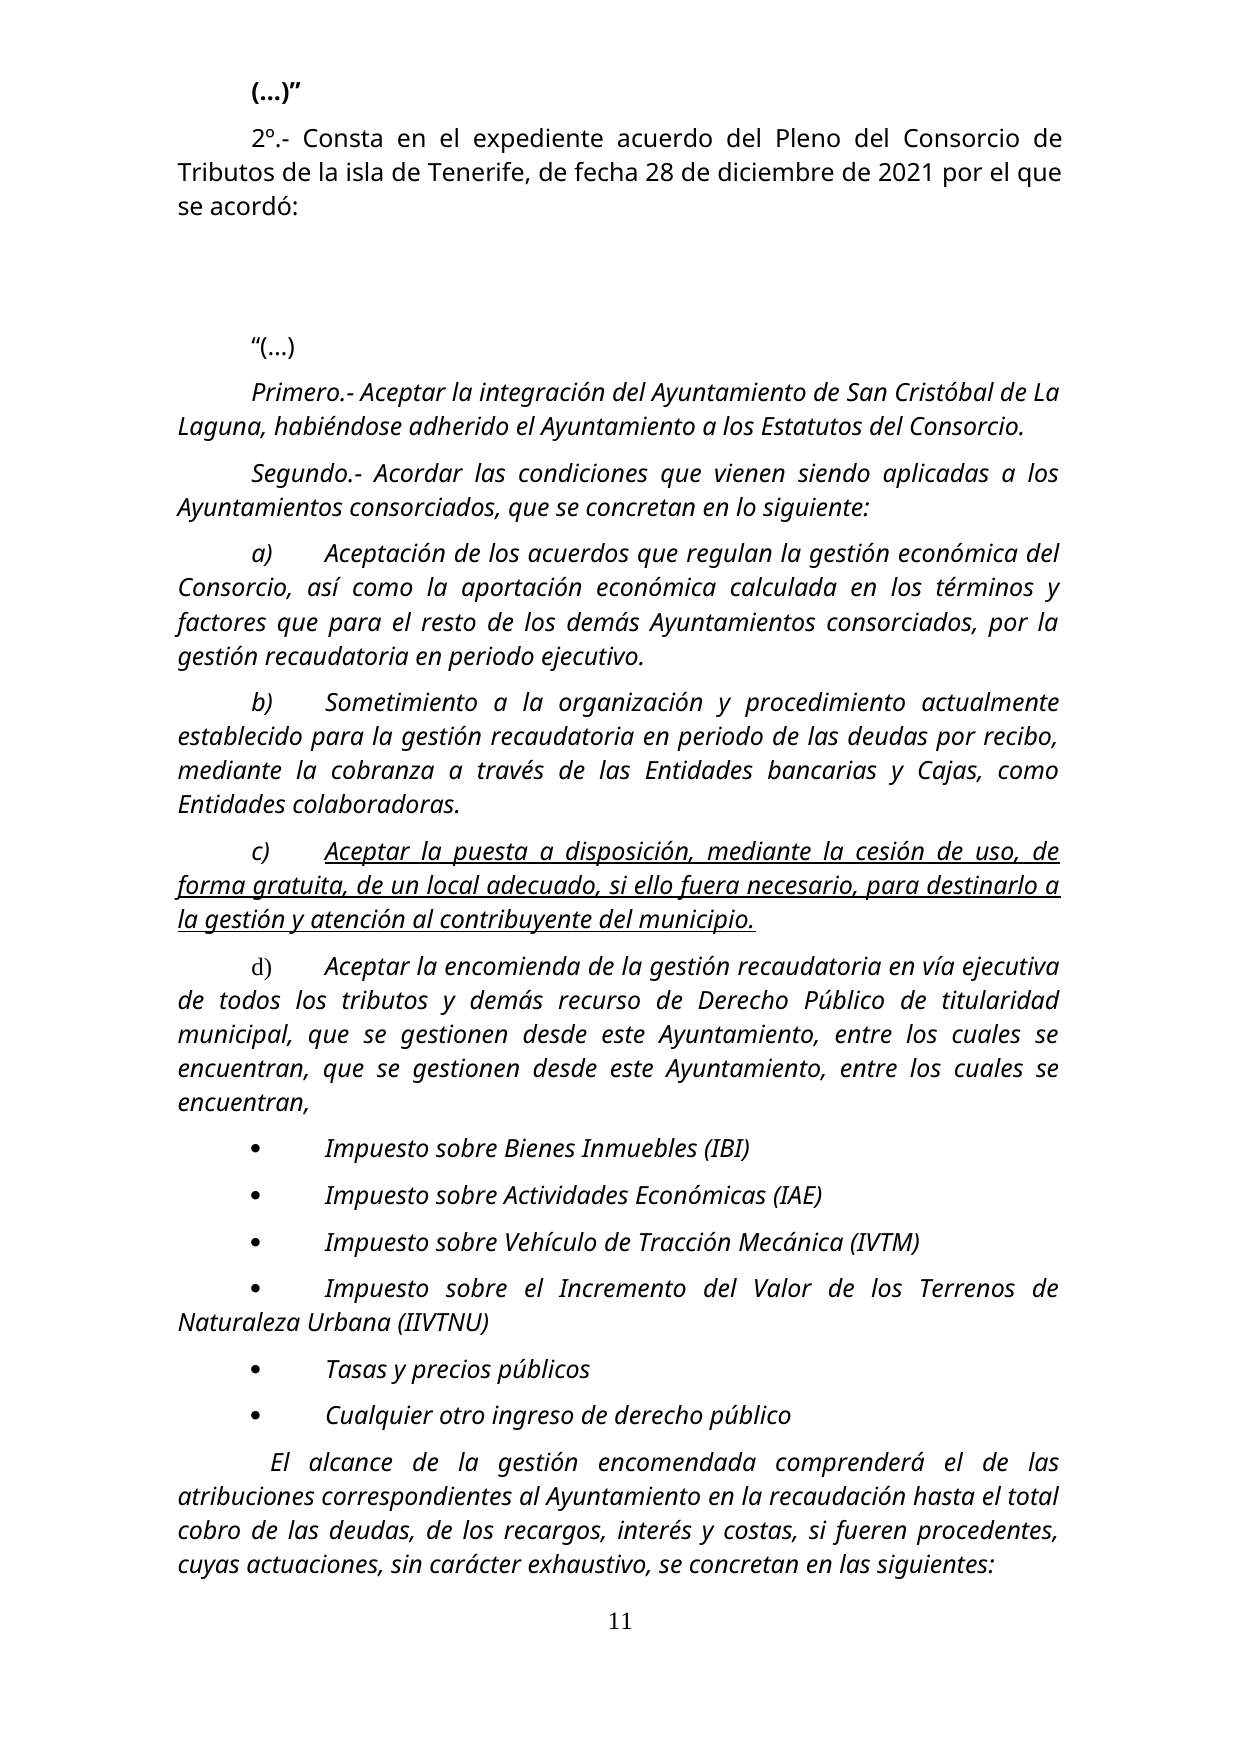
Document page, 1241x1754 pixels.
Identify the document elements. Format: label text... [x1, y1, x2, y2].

text “(…) [177, 328, 1063, 362]
text El alcance de la gestión encomendada comprenderá el de las atribuciones correspondientes al Ayuntamiento en la recaudación hasta el total cobro de las deudas, de los recargos, interés y costas, si fueren procedentes, cuyas actuaciones, sin carácter exhaustivo, se concretan en las siguientes: [177, 1444, 1063, 1581]
text (…)” [177, 74, 1063, 108]
list Aceptación de los acuerdos que regulan la gestión económica del Consorcio, así como la aportación económica calculada en los términos y factores que para el resto de los demás Ayuntamientos consorciados, por la gestión recaudatoria en periodo ejecutivo. [177, 536, 1063, 672]
list Impuesto sobre Vehículo de Tracción Mecánica (IVTM) [177, 1224, 1063, 1258]
list Sometimiento a la organización y procedimiento actualmente establecido para la gestión recaudatoria en periodo de las deudas por recibo, mediante la cobranza a través de las Entidades bancarias y Cajas, como Entidades colaboradoras. [177, 685, 1063, 821]
list Aceptar la encomienda de la gestión recaudatoria en vía ejecutiva de todos los tributos y demás recurso de Derecho Público de titularidad municipal, que se gestionen desde este Ayuntamiento, entre los cuales se encuentran, que se gestionen desde este Ayuntamiento, entre los cuales se encuentran, [177, 948, 1063, 1118]
list Aceptar la puesta a disposición, mediante la cesión de uso, de forma gratuita, de un local adecuado, si ello fuera necesario, para destinarlo a la gestión y atención al contribuyente del municipio. [177, 833, 1063, 936]
text Segundo.- Acordar las condiciones que vienen siendo aplicadas a los Ayuntamientos consorciados, que se concretan en lo siguiente: [177, 455, 1063, 523]
list Impuesto sobre Bienes Inmuebles (IBI) [177, 1131, 1063, 1165]
list Impuesto sobre el Incremento del Valor de los Terrenos de Naturaleza Urbana (IIVTNU) [177, 1271, 1063, 1339]
text 2º.- Consta en el expediente acuerdo del Pleno del Consorcio de Tributos de la isla de Tenerife, de fecha 28 de diciembre de 2021 por el que se acordó: [177, 120, 1063, 223]
list Cualquier otro ingreso de derecho público [177, 1398, 1063, 1432]
list Tasas y precios públicos [177, 1351, 1063, 1385]
text Primero.- Aceptar la integración del Ayuntamiento de San Cristóbal de La Laguna, habiéndose adherido el Ayuntamiento a los Estatutos del Consorcio. [177, 375, 1063, 443]
list Impuesto sobre Actividades Económicas (IAE) [177, 1178, 1063, 1212]
